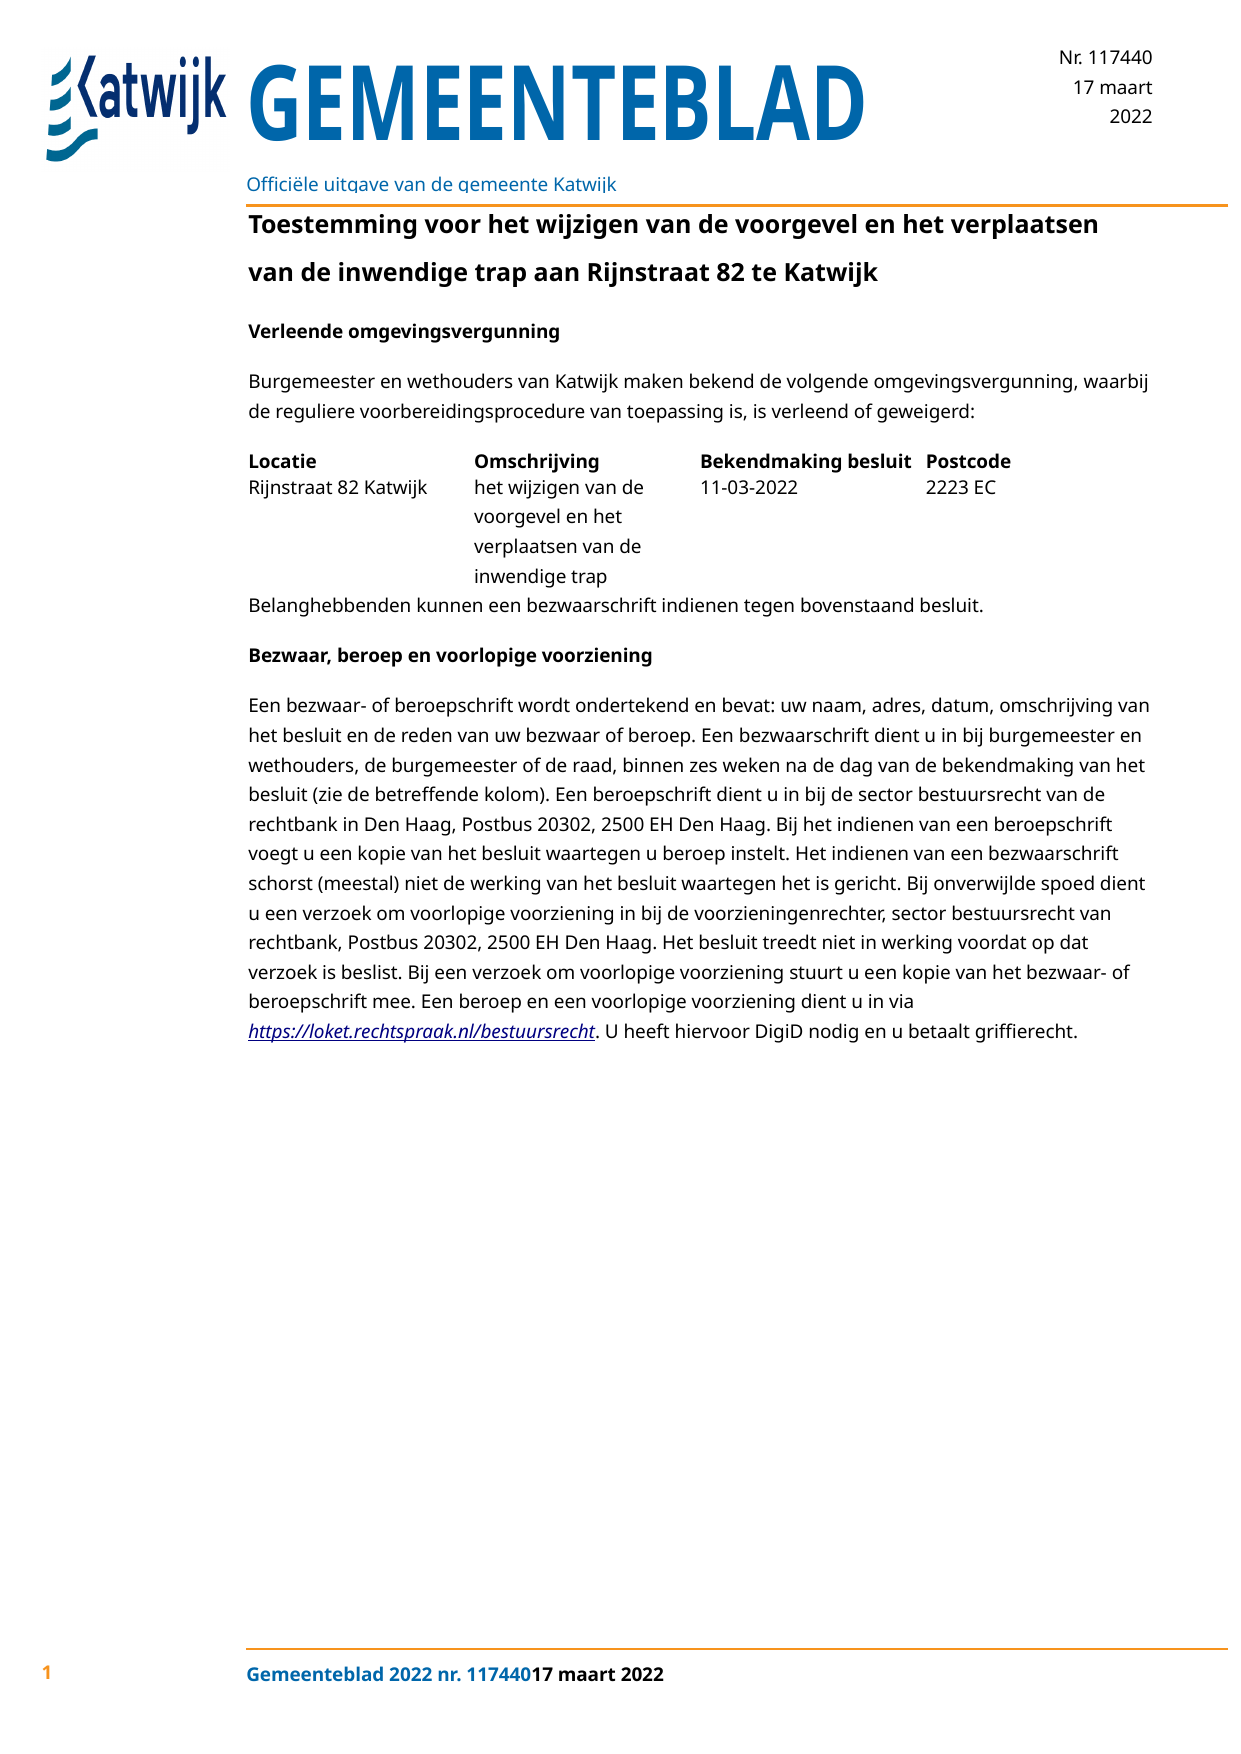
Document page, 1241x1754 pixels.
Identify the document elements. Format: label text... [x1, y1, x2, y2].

table_cell Rijnstraat 82 Katwijk [248, 474, 474, 589]
text Bezwaar, beroep en voorlopige voorziening [248, 642, 1152, 668]
table_header Locatie [248, 449, 474, 474]
picture [41, 47, 231, 172]
text Belanghebbenden kunnen een bezwaarschrift indienen tegen bovenstaand besluit. [248, 592, 1152, 618]
text Verleende omgevingsvergunning [248, 318, 1152, 344]
table_cell 11-03-2022 [700, 474, 926, 589]
table_header Omschrijving [474, 449, 700, 474]
table_cell 2223 EC [926, 474, 1152, 589]
table_cell het wijzigen van de voorgevel en het verplaatsen van de inwendige trap [474, 474, 700, 589]
table_header Bekendmaking besluit [700, 449, 926, 474]
text Toestemming voor het wijzigen van de voorgevel en het verplaatsen van de inwendige trap aan Rijnstraat 82 te Katwijk [248, 207, 1152, 288]
table_header Postcode [926, 449, 1152, 474]
text Een bezwaar- of beroepschrift wordt ondertekend en bevat: uw naam, adres, datum, omschrijving van het besluit en de reden van uw bezwaar of beroep. Een bezwaarschrift dient u in bij burgemeester en wethouders, de burgemeester of de raad, binnen zes weken na de dag van de bekendmaking van het besluit (zie de betreffende kolom). Een beroepschrift dient u in bij de sector bestuursrecht van de rechtbank in Den Haag, Postbus 20302, 2500 EH Den Haag. Bij het indienen van een beroepschrift voegt u een kopie van het besluit waartegen u beroep instelt. Het indienen van een bezwaarschrift schorst (meestal) niet de werking van het besluit waartegen het is gericht. Bij onverwijlde spoed dient u een verzoek om voorlopige voorziening in bij de voorzieningenrechter, sector bestuursrecht van rechtbank, Postbus 20302, 2500 EH Den Haag. Het besluit treedt niet in werking voordat op dat verzoek is beslist. Bij een verzoek om voorlopige voorziening stuurt u een kopie van het bezwaar- of beroepschrift mee. Een beroep en een voorlopige voorziening dient u in via https://loket.rechtspraak.nl/bestuursrecht. U heeft hiervoor DigiD nodig en u betaalt griffierecht. [248, 693, 1152, 1044]
text Burgemeester en wethouders van Katwijk maken bekend de volgende omgevingsvergunning, waarbij de reguliere voorbereidingsprocedure van toepassing is, is verleend of geweigerd: [248, 368, 1152, 424]
